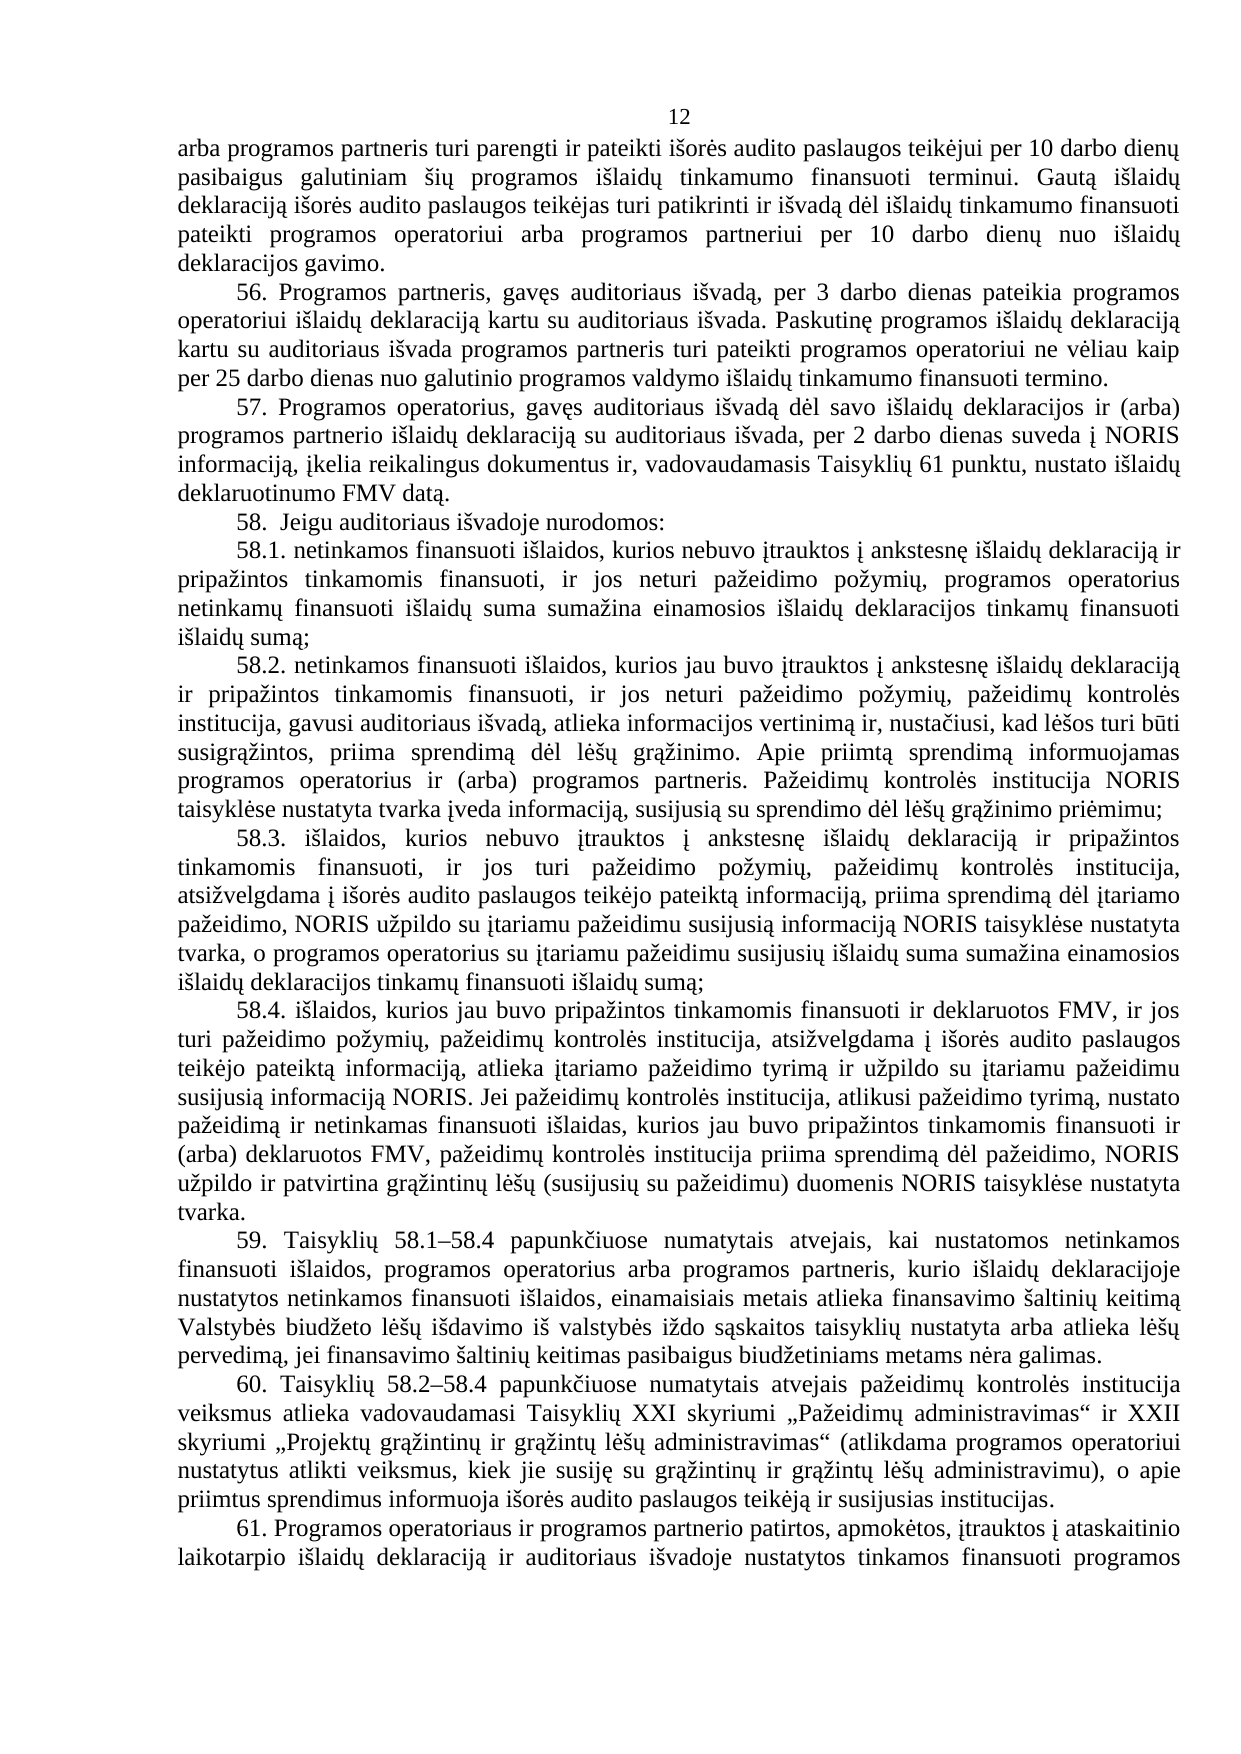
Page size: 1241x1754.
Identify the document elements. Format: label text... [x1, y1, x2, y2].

text 56. Programos partneris, gavęs auditoriaus išvadą, per 3 darbo dienas pateikia programos operatoriui išlaidų deklaraciją kartu su auditoriaus išvada. Paskutinę programos išlaidų deklaraciją kartu su auditoriaus išvada programos partneris turi pateikti programos operatoriui ne vėliau kaip per 25 darbo dienas nuo galutinio programos valdymo išlaidų tinkamumo finansuoti termino. [177, 277, 1181, 392]
text 58.1. netinkamos finansuoti išlaidos, kurios nebuvo įtrauktos į ankstesnę išlaidų deklaraciją ir pripažintos tinkamomis finansuoti, ir jos neturi pažeidimo požymių, programos operatorius netinkamų finansuoti išlaidų suma sumažina einamosios išlaidų deklaracijos tinkamų finansuoti išlaidų sumą; [177, 535, 1181, 650]
text 57. Programos operatorius, gavęs auditoriaus išvadą dėl savo išlaidų deklaracijos ir (arba) programos partnerio išlaidų deklaraciją su auditoriaus išvada, per 2 darbo dienas suveda į NORIS informaciją, įkelia reikalingus dokumentus ir, vadovaudamasis Taisyklių 61 punktu, nustato išlaidų deklaruotinumo FMV datą. [177, 392, 1181, 507]
text 58.3. išlaidos, kurios nebuvo įtrauktos į ankstesnę išlaidų deklaraciją ir pripažintos tinkamomis finansuoti, ir jos turi pažeidimo požymių, pažeidimų kontrolės institucija, atsižvelgdama į išorės audito paslaugos teikėjo pateiktą informaciją, priima sprendimą dėl įtariamo pažeidimo, NORIS užpildo su įtariamu pažeidimu susijusią informaciją NORIS taisyklėse nustatyta tvarka, o programos operatorius su įtariamu pažeidimu susijusių išlaidų suma sumažina einamosios išlaidų deklaracijos tinkamų finansuoti išlaidų sumą; [177, 823, 1181, 995]
text arba programos partneris turi parengti ir pateikti išorės audito paslaugos teikėjui per 10 darbo dienų pasibaigus galutiniam šių programos išlaidų tinkamumo finansuoti terminui. Gautą išlaidų deklaraciją išorės audito paslaugos teikėjas turi patikrinti ir išvadą dėl išlaidų tinkamumo finansuoti pateikti programos operatoriui arba programos partneriui per 10 darbo dienų nuo išlaidų deklaracijos gavimo. [177, 133, 1181, 277]
text 60. Taisyklių 58.2–58.4 papunkčiuose numatytais atvejais pažeidimų kontrolės institucija veiksmus atlieka vadovaudamasi Taisyklių XXI skyriumi „Pažeidimų administravimas“ ir XXII skyriumi „Projektų grąžintinų ir grąžintų lėšų administravimas“ (atlikdama programos operatoriui nustatytus atlikti veiksmus, kiek jie susiję su grąžintinų ir grąžintų lėšų administravimu), o apie priimtus sprendimus informuoja išorės audito paslaugos teikėją ir susijusias institucijas. [177, 1369, 1181, 1513]
text 61. Programos operatoriaus ir programos partnerio patirtos, apmokėtos, įtrauktos į ataskaitinio laikotarpio išlaidų deklaraciją ir auditoriaus išvadoje nustatytos tinkamos finansuoti programos [177, 1513, 1181, 1570]
text 58.2. netinkamos finansuoti išlaidos, kurios jau buvo įtrauktos į ankstesnę išlaidų deklaraciją ir pripažintos tinkamomis finansuoti, ir jos neturi pažeidimo požymių, pažeidimų kontrolės institucija, gavusi auditoriaus išvadą, atlieka informacijos vertinimą ir, nustačiusi, kad lėšos turi būti susigrąžintos, priima sprendimą dėl lėšų grąžinimo. Apie priimtą sprendimą informuojamas programos operatorius ir (arba) programos partneris. Pažeidimų kontrolės institucija NORIS taisyklėse nustatyta tvarka įveda informaciją, susijusią su sprendimo dėl lėšų grąžinimo priėmimu; [177, 650, 1181, 823]
text 58.4. išlaidos, kurios jau buvo pripažintos tinkamomis finansuoti ir deklaruotos FMV, ir jos turi pažeidimo požymių, pažeidimų kontrolės institucija, atsižvelgdama į išorės audito paslaugos teikėjo pateiktą informaciją, atlieka įtariamo pažeidimo tyrimą ir užpildo su įtariamu pažeidimu susijusią informaciją NORIS. Jei pažeidimų kontrolės institucija, atlikusi pažeidimo tyrimą, nustato pažeidimą ir netinkamas finansuoti išlaidas, kurios jau buvo pripažintos tinkamomis finansuoti ir (arba) deklaruotos FMV, pažeidimų kontrolės institucija priima sprendimą dėl pažeidimo, NORIS užpildo ir patvirtina grąžintinų lėšų (susijusių su pažeidimu) duomenis NORIS taisyklėse nustatyta tvarka. [177, 995, 1181, 1225]
text 58. Jeigu auditoriaus išvadoje nurodomos: [177, 507, 1181, 535]
text 59. Taisyklių 58.1–58.4 papunkčiuose numatytais atvejais, kai nustatomos netinkamos finansuoti išlaidos, programos operatorius arba programos partneris, kurio išlaidų deklaracijoje nustatytos netinkamos finansuoti išlaidos, einamaisiais metais atlieka finansavimo šaltinių keitimą Valstybės biudžeto lėšų išdavimo iš valstybės iždo sąskaitos taisyklių nustatyta arba atlieka lėšų pervedimą, jei finansavimo šaltinių keitimas pasibaigus biudžetiniams metams nėra galimas. [177, 1225, 1181, 1369]
